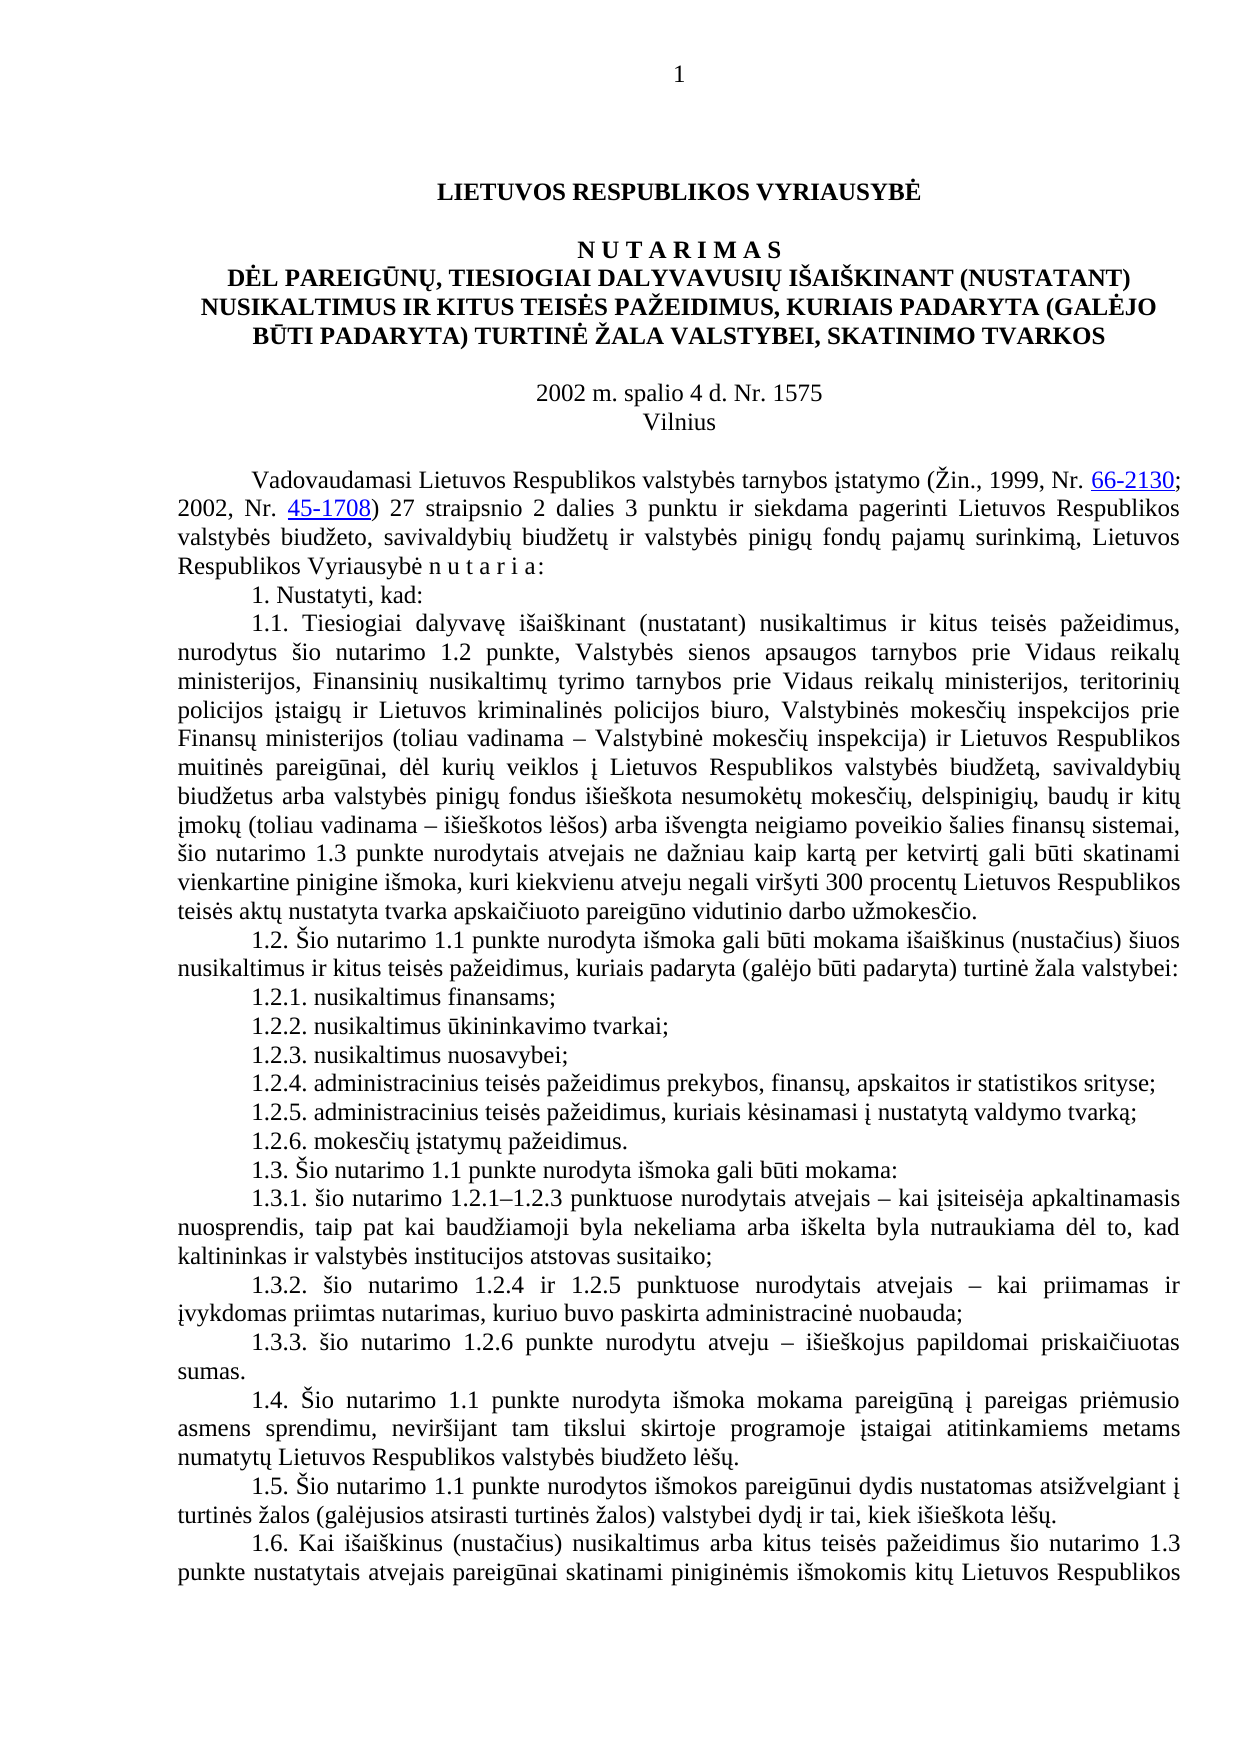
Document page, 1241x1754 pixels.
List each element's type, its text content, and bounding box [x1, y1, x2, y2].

text 1. Nustatyti, kad: [177, 580, 1181, 608]
text 1.2.2. nusikaltimus ūkininkavimo tvarkai; [177, 1011, 1181, 1040]
text 1.2.6. mokesčių įstatymų pažeidimus. [177, 1126, 1181, 1155]
text 1.3.1. šio nutarimo 1.2.1–1.2.3 punktuose nurodytais atvejais – kai įsiteisėja apkaltinamasis nuosprendis, taip pat kai baudžiamoji byla nekeliama arba iškelta byla nutraukiama dėl to, kad kaltininkas ir valstybės institucijos atstovas susitaiko; [177, 1183, 1181, 1270]
text Vilnius [177, 407, 1181, 436]
text LIETUVOS RESPUBLIKOS VYRIAUSYBĖ [177, 177, 1181, 206]
text 1.2.4. administracinius teisės pažeidimus prekybos, finansų, apskaitos ir statistikos srityse; [177, 1068, 1181, 1097]
text 1.4. Šio nutarimo 1.1 punkte nurodyta išmoka mokama pareigūną į pareigas priėmusio asmens sprendimu, neviršijant tam tikslui skirtoje programoje įstaigai atitinkamiems metams numatytų Lietuvos Respublikos valstybės biudžeto lėšų. [177, 1385, 1181, 1471]
text 1.2.5. administracinius teisės pažeidimus, kuriais kėsinamasi į nustatytą valdymo tvarką; [177, 1097, 1181, 1126]
text 1.6. Kai išaiškinus (nustačius) nusikaltimus arba kitus teisės pažeidimus šio nutarimo 1.3 punkte nustatytais atvejais pareigūnai skatinami piniginėmis išmokomis kitų Lietuvos Respublikos [177, 1528, 1181, 1586]
text 1.2.3. nusikaltimus nuosavybei; [177, 1040, 1181, 1068]
text 1.1. Tiesiogiai dalyvavę išaiškinant (nustatant) nusikaltimus ir kitus teisės pažeidimus, nurodytus šio nutarimo 1.2 punkte, Valstybės sienos apsaugos tarnybos prie Vidaus reikalų ministerijos, Finansinių nusikaltimų tyrimo tarnybos prie Vidaus reikalų ministerijos, teritorinių policijos įstaigų ir Lietuvos kriminalinės policijos biuro, Valstybinės mokesčių inspekcijos prie Finansų ministerijos (toliau vadinama – Valstybinė mokesčių inspekcija) ir Lietuvos Respublikos muitinės pareigūnai, dėl kurių veiklos į Lietuvos Respublikos valstybės biudžetą, savivaldybių biudžetus arba valstybės pinigų fondus išieškota nesumokėtų mokesčių, delspinigių, baudų ir kitų įmokų (toliau vadinama – išieškotos lėšos) arba išvengta neigiamo poveikio šalies finansų sistemai, šio nutarimo 1.3 punkte nurodytais atvejais ne dažniau kaip kartą per ketvirtį gali būti skatinami vienkartine pinigine išmoka, kuri kiekvienu atveju negali viršyti 300 procentų Lietuvos Respublikos teisės aktų nustatyta tvarka apskaičiuoto pareigūno vidutinio darbo užmokesčio. [177, 608, 1181, 925]
text N U T A R I M A S [177, 235, 1181, 263]
text DĖL PAREIGŪNŲ, TIESIOGIAI DALYVAVUSIŲ IŠAIŠKINANT (NUSTATANT) NUSIKALTIMUS IR KITUS TEISĖS PAŽEIDIMUS, KURIAIS PADARYTA (GALĖJO BŪTI PADARYTA) TURTINĖ ŽALA VALSTYBEI, SKATINIMO TVARKOS [177, 263, 1181, 350]
text 1.3.3. šio nutarimo 1.2.6 punkte nurodytu atveju – išieškojus papildomai priskaičiuotas sumas. [177, 1327, 1181, 1385]
text 1.3. Šio nutarimo 1.1 punkte nurodyta išmoka gali būti mokama: [177, 1155, 1181, 1183]
text 1.2. Šio nutarimo 1.1 punkte nurodyta išmoka gali būti mokama išaiškinus (nustačius) šiuos nusikaltimus ir kitus teisės pažeidimus, kuriais padaryta (galėjo būti padaryta) turtinė žala valstybei: [177, 925, 1181, 982]
text 1.3.2. šio nutarimo 1.2.4 ir 1.2.5 punktuose nurodytais atvejais – kai priimamas ir įvykdomas priimtas nutarimas, kuriuo buvo paskirta administracinė nuobauda; [177, 1270, 1181, 1327]
text Vadovaudamasi Lietuvos Respublikos valstybės tarnybos įstatymo (Žin., 1999, Nr. 66-2130; 2002, Nr. 45-1708) 27 straipsnio 2 dalies 3 punktu ir siekdama pagerinti Lietuvos Respublikos valstybės biudžeto, savivaldybių biudžetų ir valstybės pinigų fondų pajamų surinkimą, Lietuvos Respublikos Vyriausybė nutaria: [177, 465, 1181, 580]
text 1.2.1. nusikaltimus finansams; [177, 982, 1181, 1011]
text 1.5. Šio nutarimo 1.1 punkte nurodytos išmokos pareigūnui dydis nustatomas atsižvelgiant į turtinės žalos (galėjusios atsirasti turtinės žalos) valstybei dydį ir tai, kiek išieškota lėšų. [177, 1471, 1181, 1528]
text 2002 m. spalio 4 d. Nr. 1575 [177, 378, 1181, 407]
